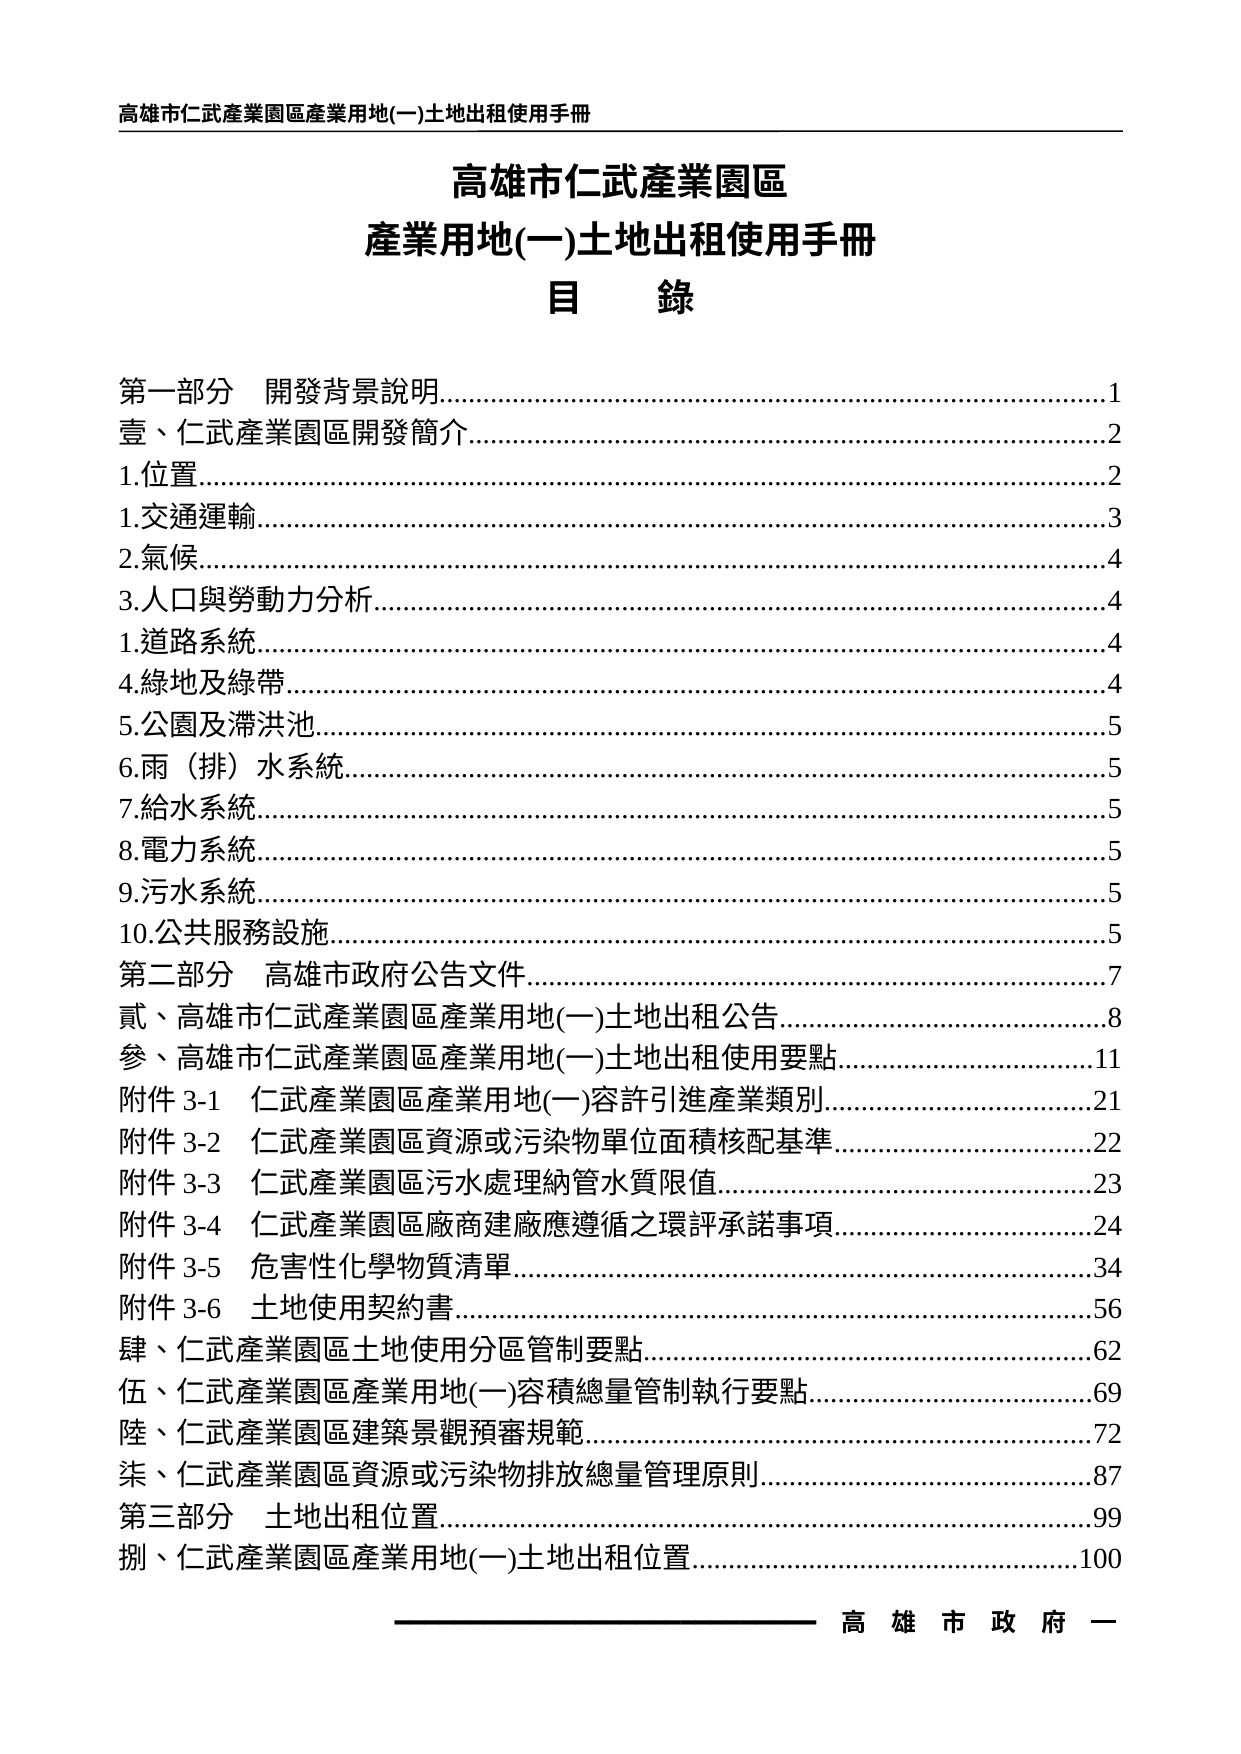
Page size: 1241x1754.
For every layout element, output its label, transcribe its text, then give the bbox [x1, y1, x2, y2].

text 1.位置 2 [118, 452, 1122, 494]
text 貳、高雄市仁武產業園區產業用地(一)土地出租公告 8 [118, 994, 1122, 1035]
text 附件3-1 仁武產業園區產業用地(一)容許引進產業類別 21 [118, 1077, 1122, 1119]
text 1.交通運輸 3 [118, 494, 1122, 535]
text 9.污水系統 5 [118, 869, 1122, 910]
text 6.雨（排）水系統 5 [118, 744, 1122, 785]
text 4.綠地及綠帶 4 [118, 660, 1122, 702]
text 附件3-5 危害性化學物質清單 34 [118, 1244, 1122, 1285]
text 高雄市仁武產業園區 [118, 151, 1122, 206]
text 陸、仁武產業園區建築景觀預審規範 72 [118, 1410, 1122, 1452]
text 伍、仁武產業園區產業用地(一)容積總量管制執行要點 69 [118, 1369, 1122, 1410]
text 肆、仁武產業園區土地使用分區管制要點 62 [118, 1327, 1122, 1369]
text 第三部分 土地出租位置 99 [118, 1494, 1122, 1535]
text 目 錄 [118, 267, 1122, 322]
text 2.氣候 4 [118, 535, 1122, 577]
text 壹、仁武產業園區開發簡介 2 [118, 410, 1122, 452]
text 1.道路系統 4 [118, 619, 1122, 660]
text 捌、仁武產業園區產業用地(一)土地出租位置 100 [118, 1535, 1122, 1577]
text 柒、仁武產業園區資源或污染物排放總量管理原則 87 [118, 1452, 1122, 1494]
text 附件3-3 仁武產業園區污水處理納管水質限值 23 [118, 1160, 1122, 1202]
text 10.公共服務設施 5 [118, 910, 1122, 952]
text 5.公園及滯洪池 5 [118, 702, 1122, 744]
text 7.給水系統 5 [118, 785, 1122, 827]
text 3.人口與勞動力分析 4 [118, 577, 1122, 619]
text 參、高雄市仁武產業園區產業用地(一)土地出租使用要點 11 [118, 1035, 1122, 1077]
text 第二部分 高雄市政府公告文件 7 [118, 952, 1122, 994]
text 第一部分 開發背景說明 1 [118, 369, 1122, 410]
text 附件3-2 仁武產業園區資源或污染物單位面積核配基準 22 [118, 1119, 1122, 1160]
text 附件3-4 仁武產業園區廠商建廠應遵循之環評承諾事項 24 [118, 1202, 1122, 1244]
text 附件3-6 土地使用契約書 56 [118, 1285, 1122, 1327]
text 8.電力系統 5 [118, 827, 1122, 869]
text 產業用地(一)土地出租使用手冊 [118, 209, 1122, 264]
